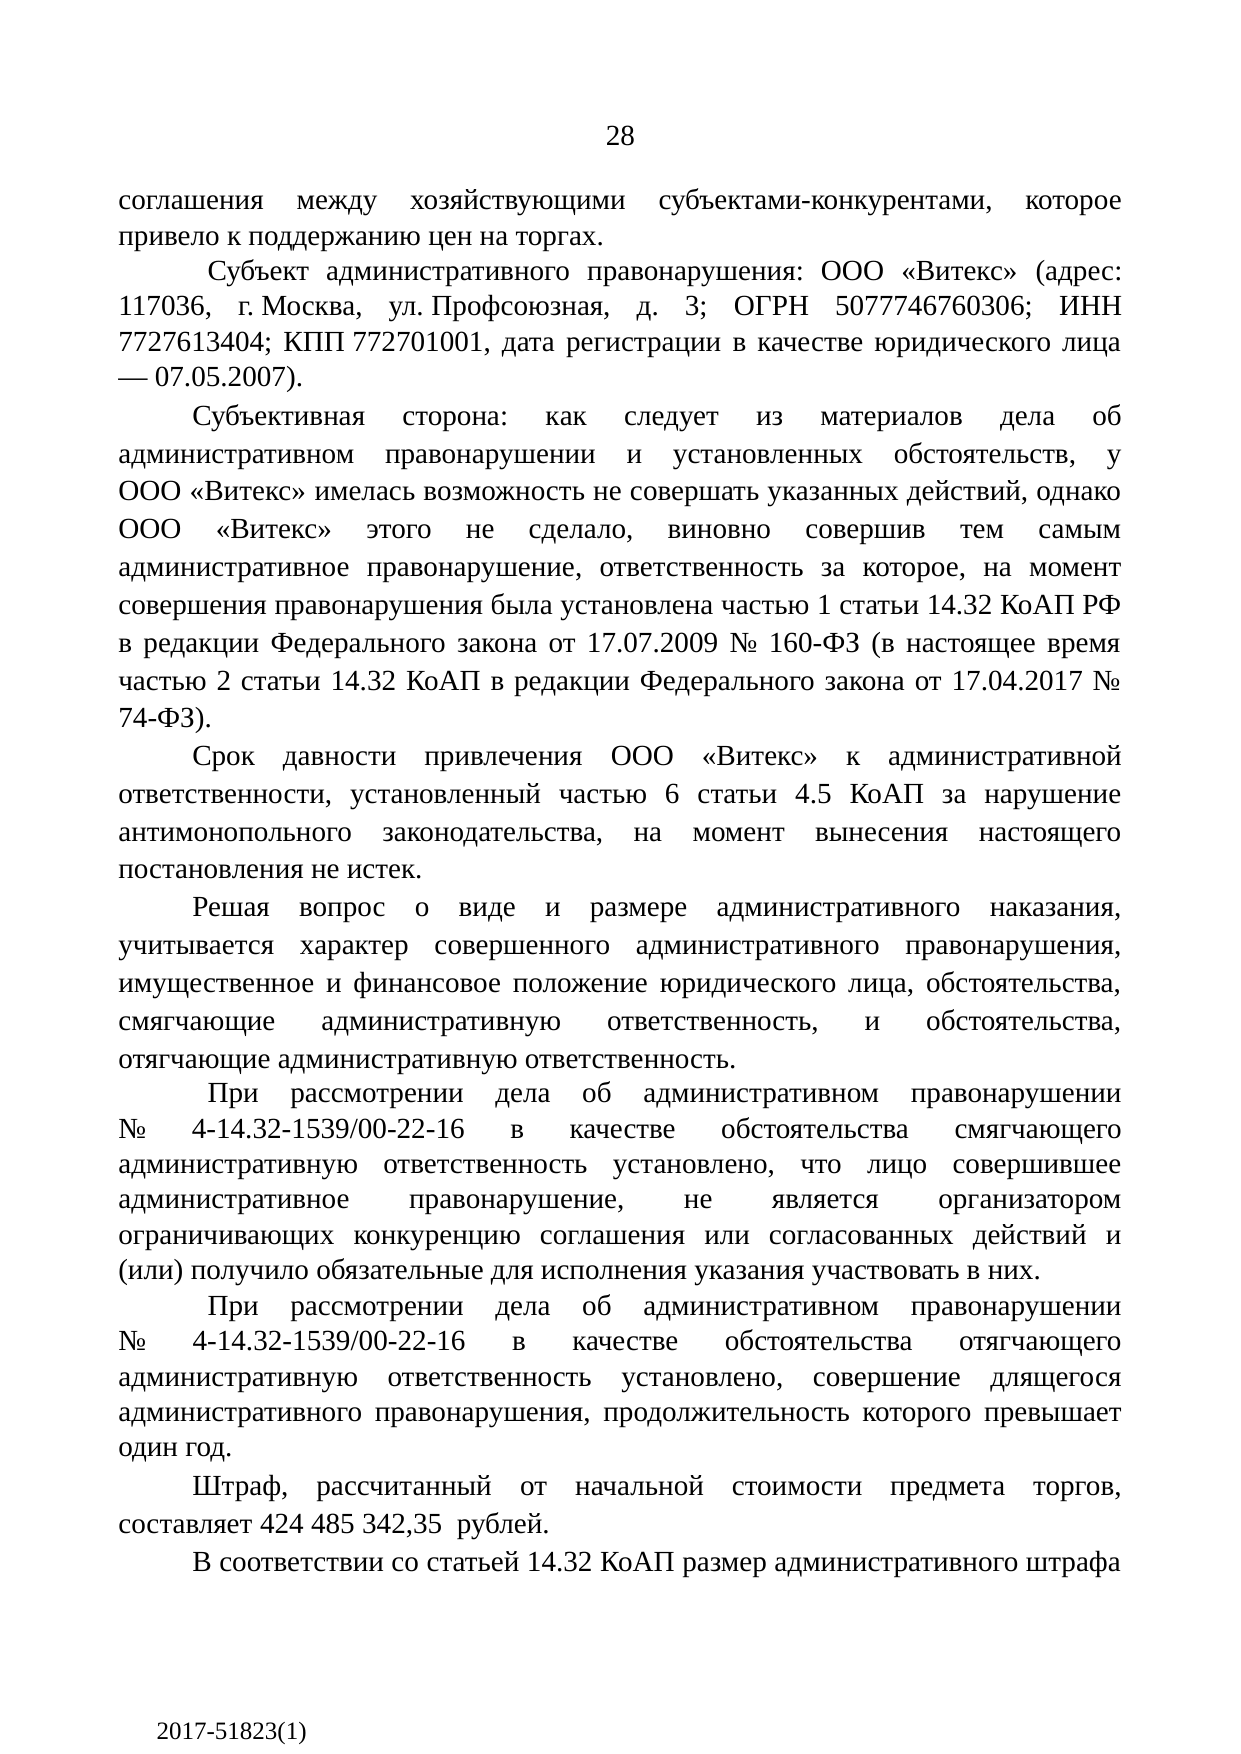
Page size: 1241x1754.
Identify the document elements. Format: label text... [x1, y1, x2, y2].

text При рассмотрении дела об административном правонарушении № 4-14.32-1539/00-22-16 в качестве обстоятельства смягчающего административную ответственность установлено, что лицо совершившее административное правонарушение, не является организатором ограничивающих конкуренцию соглашения или согласованных действий и (или) получило обязательные для исполнения указания участвовать в них. [118, 1074, 1122, 1287]
text Субъективная сторона: как следует из материалов дела об административном правонарушении и установленных обстоятельств, у ООО «Витекс» имелась возможность не совершать указанных действий, однако ООО «Витекс» этого не сделало, виновно совершив тем самым административное правонарушение, ответственность за которое, на момент совершения правонарушения была установлена частью 1 статьи 14.32 КоАП РФ в редакции Федерального закона от 17.07.2009 № 160-ФЗ (в настоящее время частью 2 статьи 14.32 КоАП в редакции Федерального закона от 17.04.2017 № 74-ФЗ). [118, 394, 1122, 734]
text Субъект административного правонарушения: ООО «Витекс» (адрес: 117036, г. Москва, ул. Профсоюзная, д. 3; ОГРН 5077746760306; ИНН 7727613404; КПП 772701001, дата регистрации в качестве юридического лица — 07.05.2007). [118, 252, 1122, 394]
text При рассмотрении дела об административном правонарушении № 4-14.32-1539/00-22-16 в качестве обстоятельства отягчающего административную ответственность установлено, совершение длящегося административного правонарушения, продолжительность которого превышает один год. [118, 1287, 1122, 1464]
text Решая вопрос о виде и размере административного наказания, учитывается характер совершенного административного правонарушения, имущественное и финансовое положение юридического лица, обстоятельства, смягчающие административную ответственность, и обстоятельства, отягчающие административную ответственность. [118, 885, 1122, 1074]
text Срок давности привлечения ООО «Витекс» к административной ответственности, установленный частью 6 статьи 4.5 КоАП за нарушение антимонопольного законодательства, на момент вынесения настоящего постановления не истек. [118, 734, 1122, 885]
text соглашения между хозяйствующими субъектами-конкурентами, которое привело к поддержанию цен на торгах. [118, 181, 1122, 252]
text В соответствии со статьей 14.32 КоАП размер административного штрафа [118, 1539, 1122, 1577]
text Штраф, рассчитанный от начальной стоимости предмета торгов, составляет 424 485 342,35 рублей. [118, 1464, 1122, 1539]
